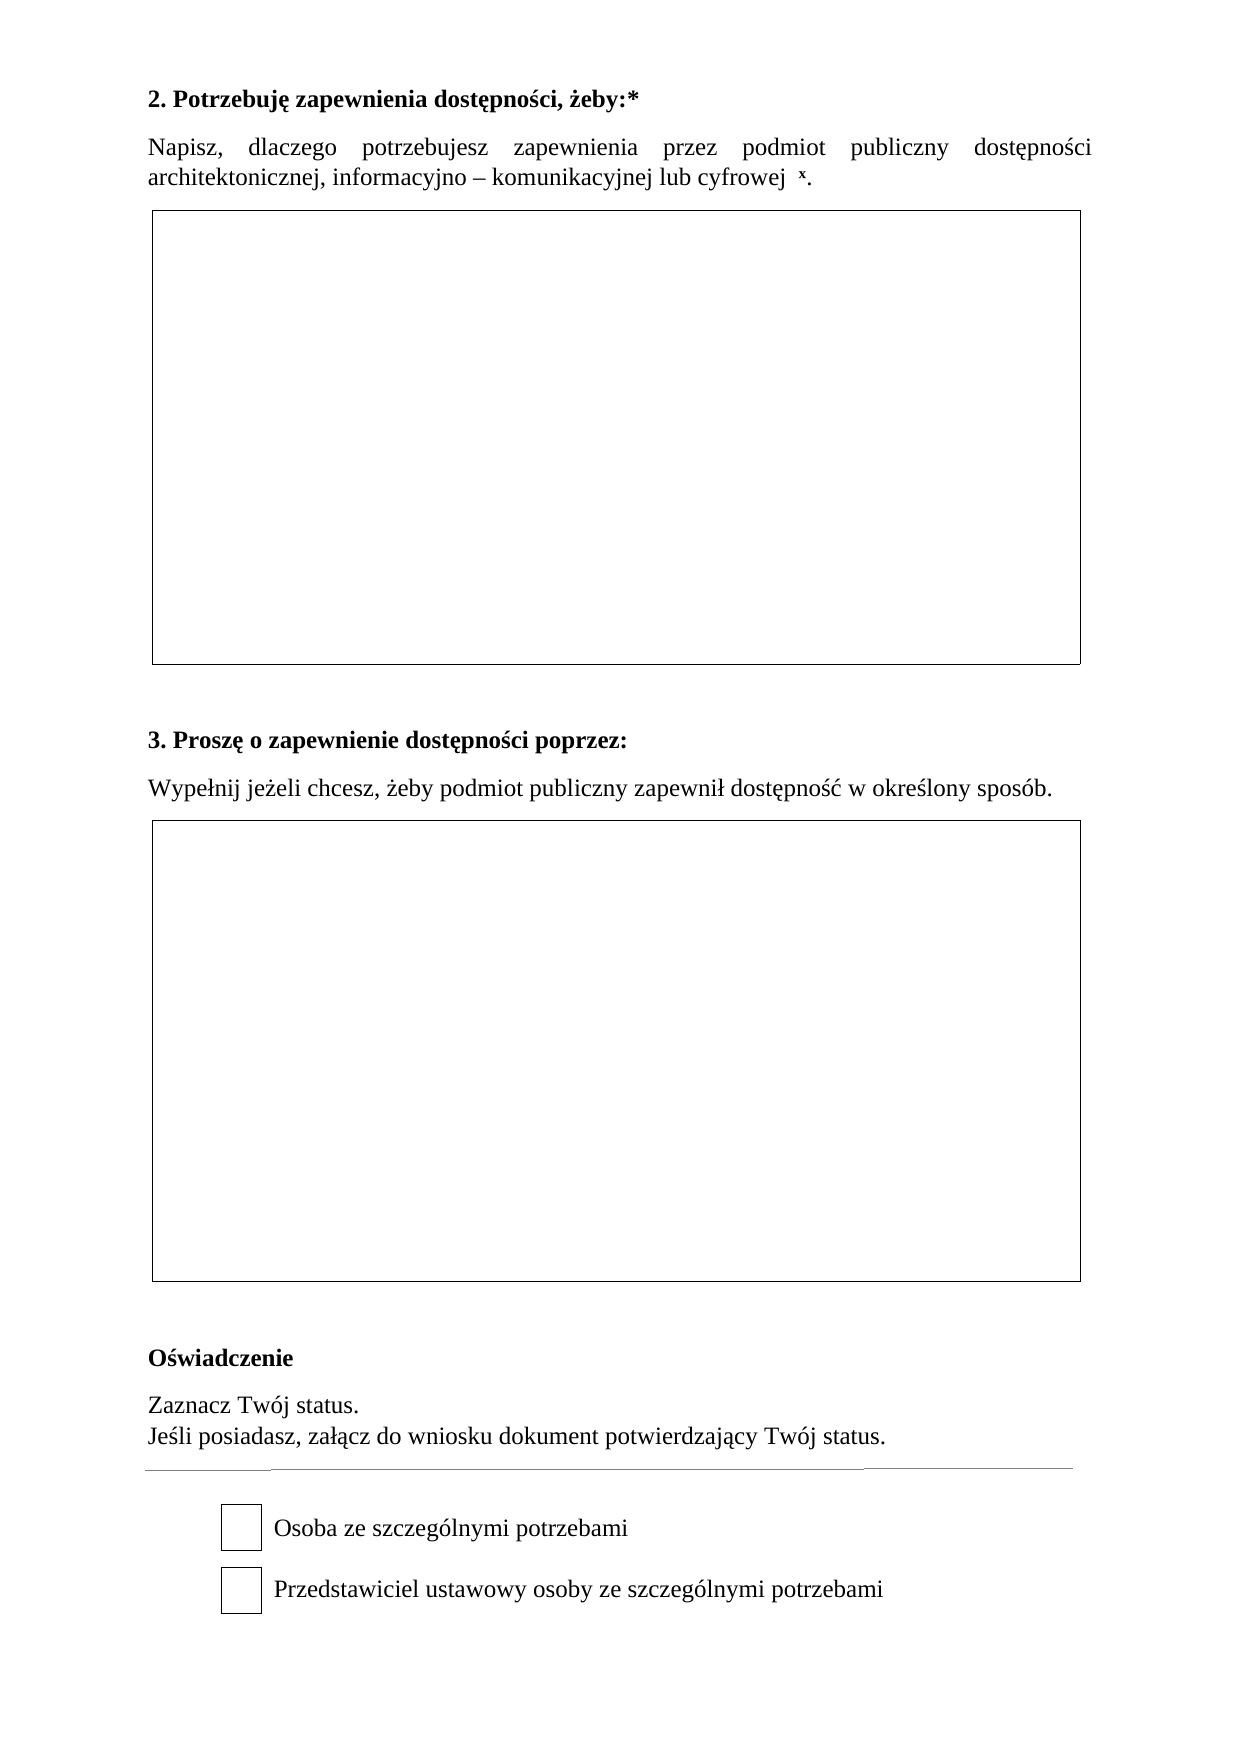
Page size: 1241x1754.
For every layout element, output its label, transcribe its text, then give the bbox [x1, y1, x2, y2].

text Osoba ze szczególnymi potrzebami [262, 1513, 1093, 1542]
text Oświadczenie [148, 1343, 1093, 1372]
list 2. Potrzebuję zapewnienia dostępności, żeby:* [148, 84, 1093, 113]
text Wypełnij jeżeli chcesz, żeby podmiot publiczny zapewnił dostępność w określony sposób. [148, 773, 1093, 802]
text Przedstawiciel ustawowy osoby ze szczególnymi potrzebami [262, 1574, 1093, 1603]
text [148, 1574, 221, 1603]
text Jeśli posiadasz, załącz do wniosku dokument potwierdzający Twój status. [148, 1421, 1093, 1450]
text [148, 1513, 221, 1542]
list 3. Proszę o zapewnienie dostępności poprzez: [148, 726, 1093, 754]
text Zaznacz Twój status. [148, 1390, 1093, 1419]
text Napisz, dlaczego potrzebujesz zapewnienia przez podmiot publiczny dostępności architektonicznej, informacyjno – komunikacyjnej lub cyfrowej ͯ. [148, 132, 1093, 191]
